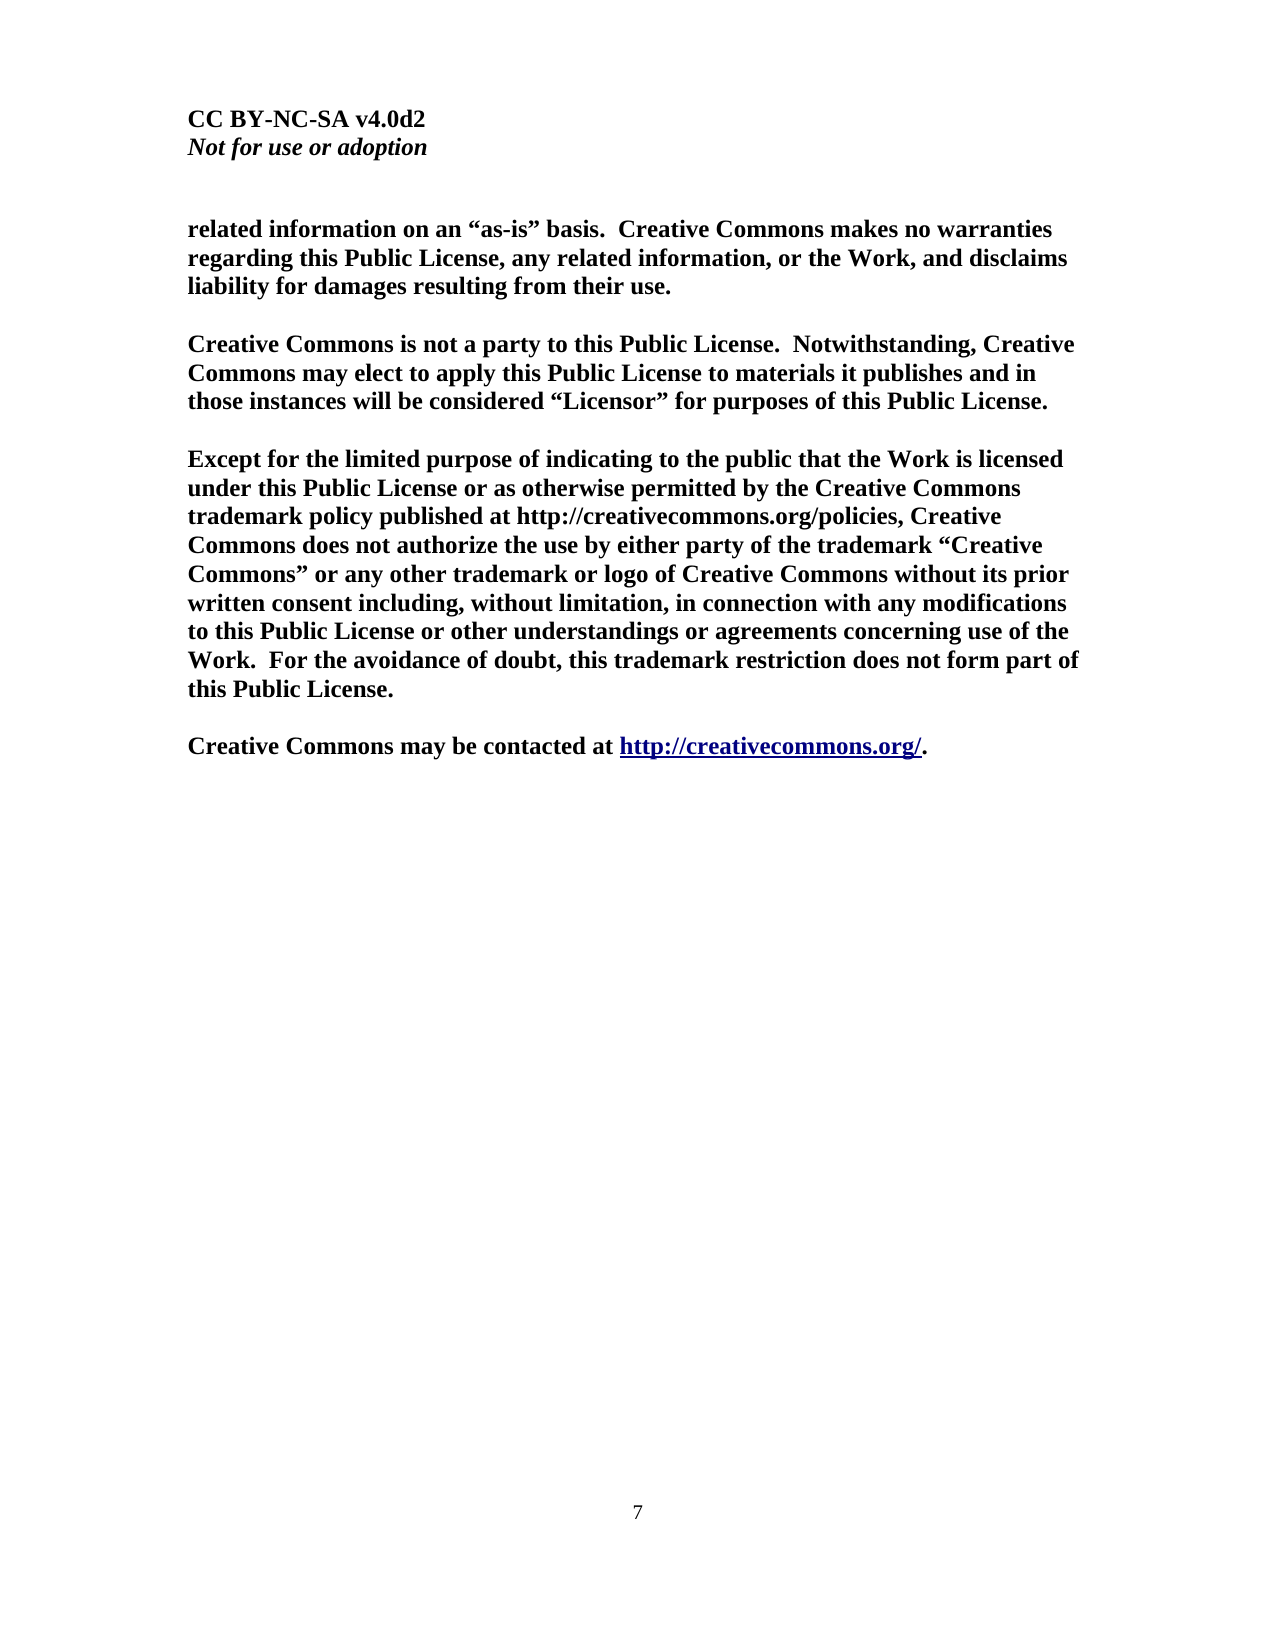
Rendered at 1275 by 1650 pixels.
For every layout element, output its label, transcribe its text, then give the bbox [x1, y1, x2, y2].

text Creative Commons may be contacted at http://creativecommons.org/. [187, 731, 1087, 760]
text related information on an “as-is” basis. Creative Commons makes no warranties regarding this Public License, any related information, or the Work, and disclaims liability for damages resulting from their use. [187, 214, 1087, 300]
text Creative Commons is not a party to this Public License. Notwithstanding, Creative Commons may elect to apply this Public License to materials it publishes and in those instances will be considered “Licensor” for purposes of this Public License. [187, 329, 1087, 415]
text Except for the limited purpose of indicating to the public that the Work is licensed under this Public License or as otherwise permitted by the Creative Commons trademark policy published at http://creativecommons.org/policies, Creative Commons does not authorize the use by either party of the trademark “Creative Commons” or any other trademark or logo of Creative Commons without its prior written consent including, without limitation, in connection with any modifications to this Public License or other understandings or agreements concerning use of the Work. For the avoidance of doubt, this trademark restriction does not form part of this Public License. [187, 444, 1087, 703]
